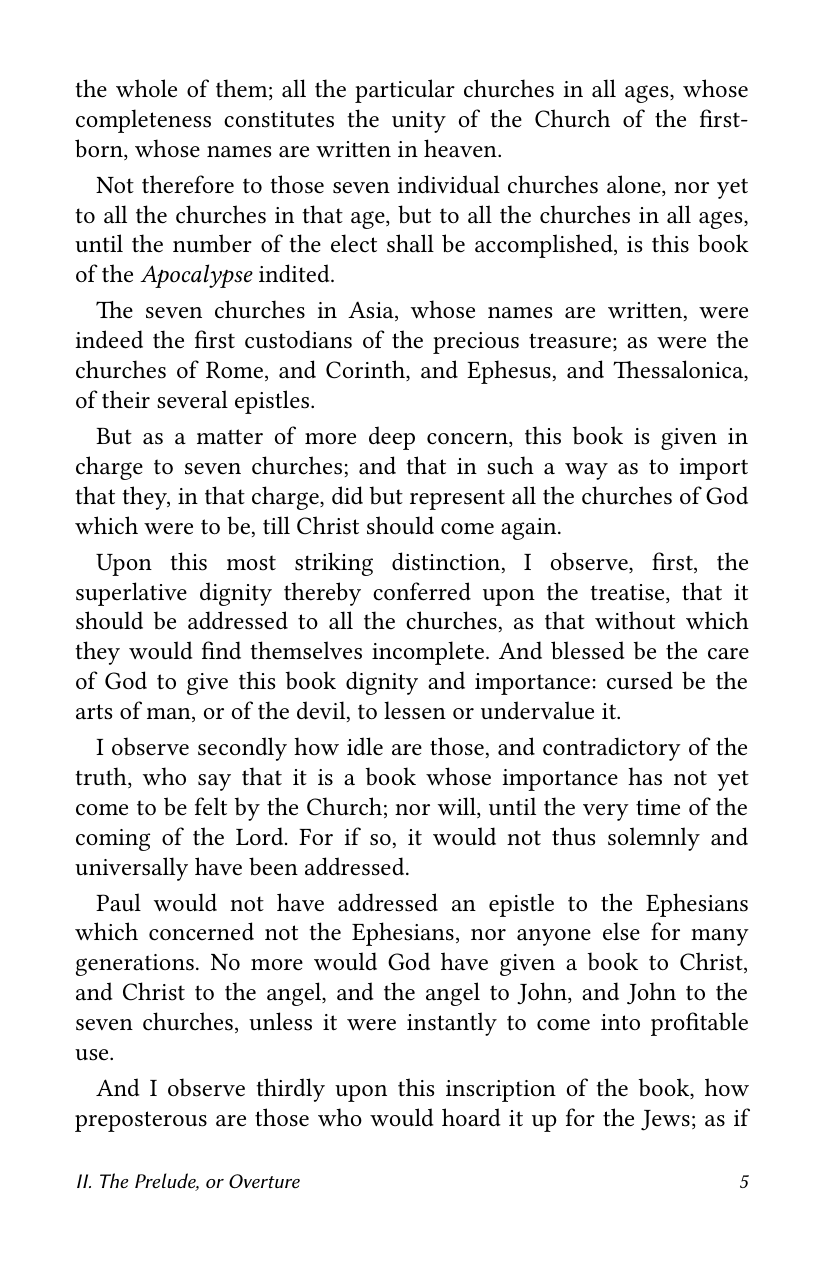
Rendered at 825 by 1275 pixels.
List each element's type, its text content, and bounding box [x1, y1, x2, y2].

text And I observe thirdly upon this inscription of the book, how preposterous are those who would hoard it up for the Jews; as if [75, 1074, 750, 1132]
text Upon this most striking distinction, I observe, first, the superlative dignity thereby conferred upon the treatise, that it should be addressed to all the churches, as that without which they would find themselves incomplete. And blessed be the care of God to give this book dignity and importance: cursed be the arts of man, or of the devil, to lessen or undervalue it. [75, 548, 750, 726]
text I observe secondly how idle are those, and contradictory of the truth, who say that it is a book whose importance has not yet come to be felt by the Church; nor will, until the very time of the coming of the Lord. For if so, it would not thus solemnly and universally have been addressed. [75, 733, 750, 881]
text Paul would not have addressed an epistle to the Ephesians which concerned not the Ephesians, nor anyone else for many generations. No more would God have given a book to Christ, and Christ to the angel, and the angel to John, and John to the seven churches, unless it were instantly to come into profitable use. [75, 888, 750, 1067]
text Not therefore to those seven individual churches alone, nor yet to all the churches in that age, but to all the churches in all ages, until the number of the elect shall be accomplished, is this book of the Apocalypse indited. [75, 171, 750, 289]
text the whole of them; all the particular churches in all ages, whose completeness constitutes the unity of the Church of the first-born, whose names are written in heaven. [75, 75, 750, 163]
text But as a matter of more deep concern, this book is given in charge to seven churches; and that in such a way as to import that they, in that charge, did but represent all the churches of God which were to be, till Christ should come again. [75, 422, 750, 540]
text The seven churches in Asia, whose names are written, were indeed the first custodians of the precious treasure; as were the churches of Rome, and Corinth, and Ephesus, and Thessalonica, of their several epistles. [75, 296, 750, 414]
